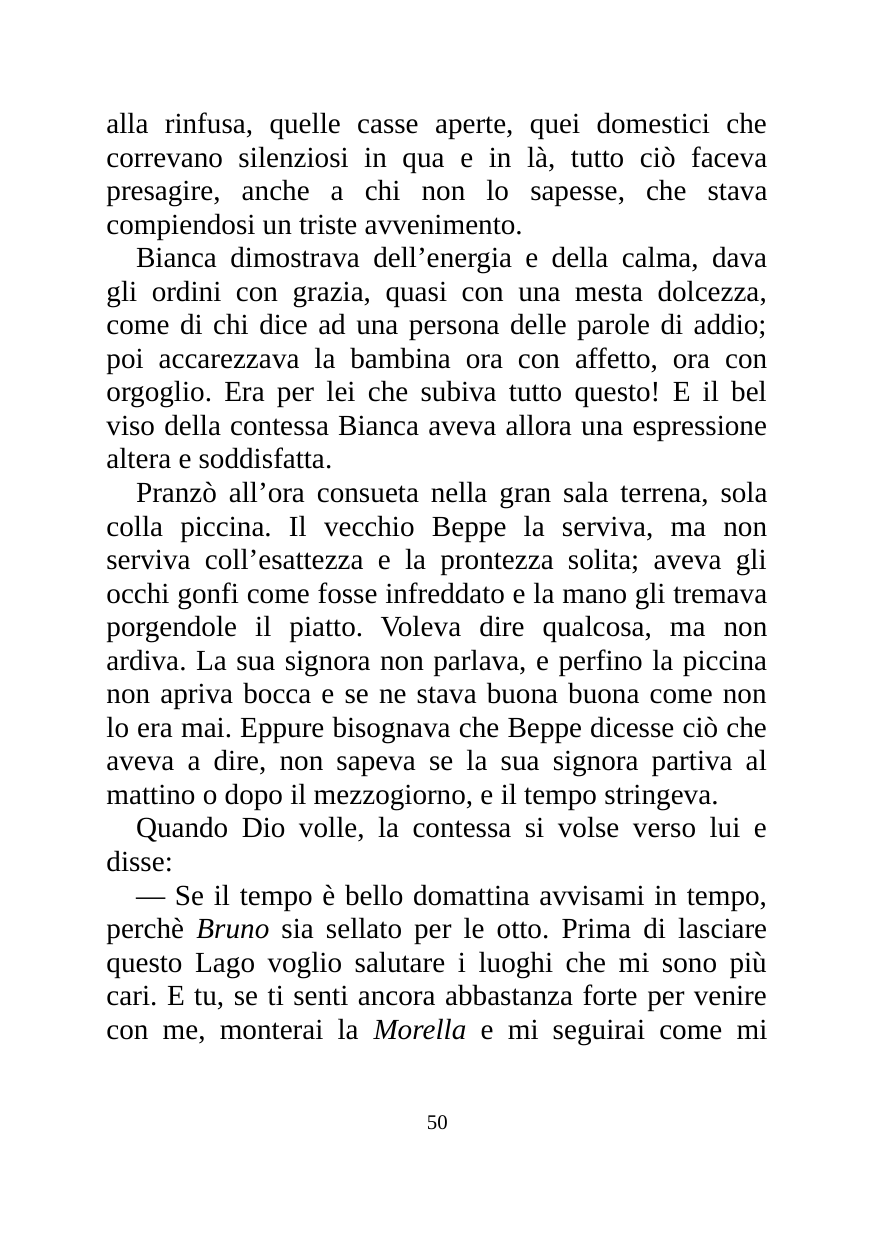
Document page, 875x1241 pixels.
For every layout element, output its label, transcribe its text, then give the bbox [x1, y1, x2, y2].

text alla rinfusa, quelle casse aperte, quei domestici che correvano silenziosi in qua e in là, tutto ciò faceva presagire, anche a chi non lo sapesse, che stava compiendosi un triste avvenimento. [106, 106, 768, 240]
text — Se il tempo è bello domattina avvisami in tempo, perchè Bruno sia sellato per le otto. Prima di lasciare questo Lago voglio salutare i luoghi che mi sono più cari. E tu, se ti senti ancora abbastanza forte per venire con me, monterai la Morella e mi seguirai come mi [106, 878, 768, 1045]
text Quando Dio volle, la contessa si volse verso lui e disse: [106, 811, 768, 878]
text Pranzò all’ora consueta nella gran sala terrena, sola colla piccina. Il vecchio Beppe la serviva, ma non serviva coll’esattezza e la prontezza solita; aveva gli occhi gonfi come fosse infreddato e la mano gli tremava porgendole il piatto. Voleva dire qualcosa, ma non ardiva. La sua signora non parlava, e perfino la piccina non apriva bocca e se ne stava buona buona come non lo era mai. Eppure bisognava che Beppe dicesse ciò che aveva a dire, non sapeva se la sua signora partiva al mattino o dopo il mezzogiorno, e il tempo stringeva. [106, 475, 768, 811]
text Bianca dimostrava dell’energia e della calma, dava gli ordini con grazia, quasi con una mesta dolcezza, come di chi dice ad una persona delle parole di addio; poi accarezzava la bambina ora con affetto, ora con orgoglio. Era per lei che subiva tutto questo! E il bel viso della contessa Bianca aveva allora una espressione altera e soddisfatta. [106, 240, 768, 475]
